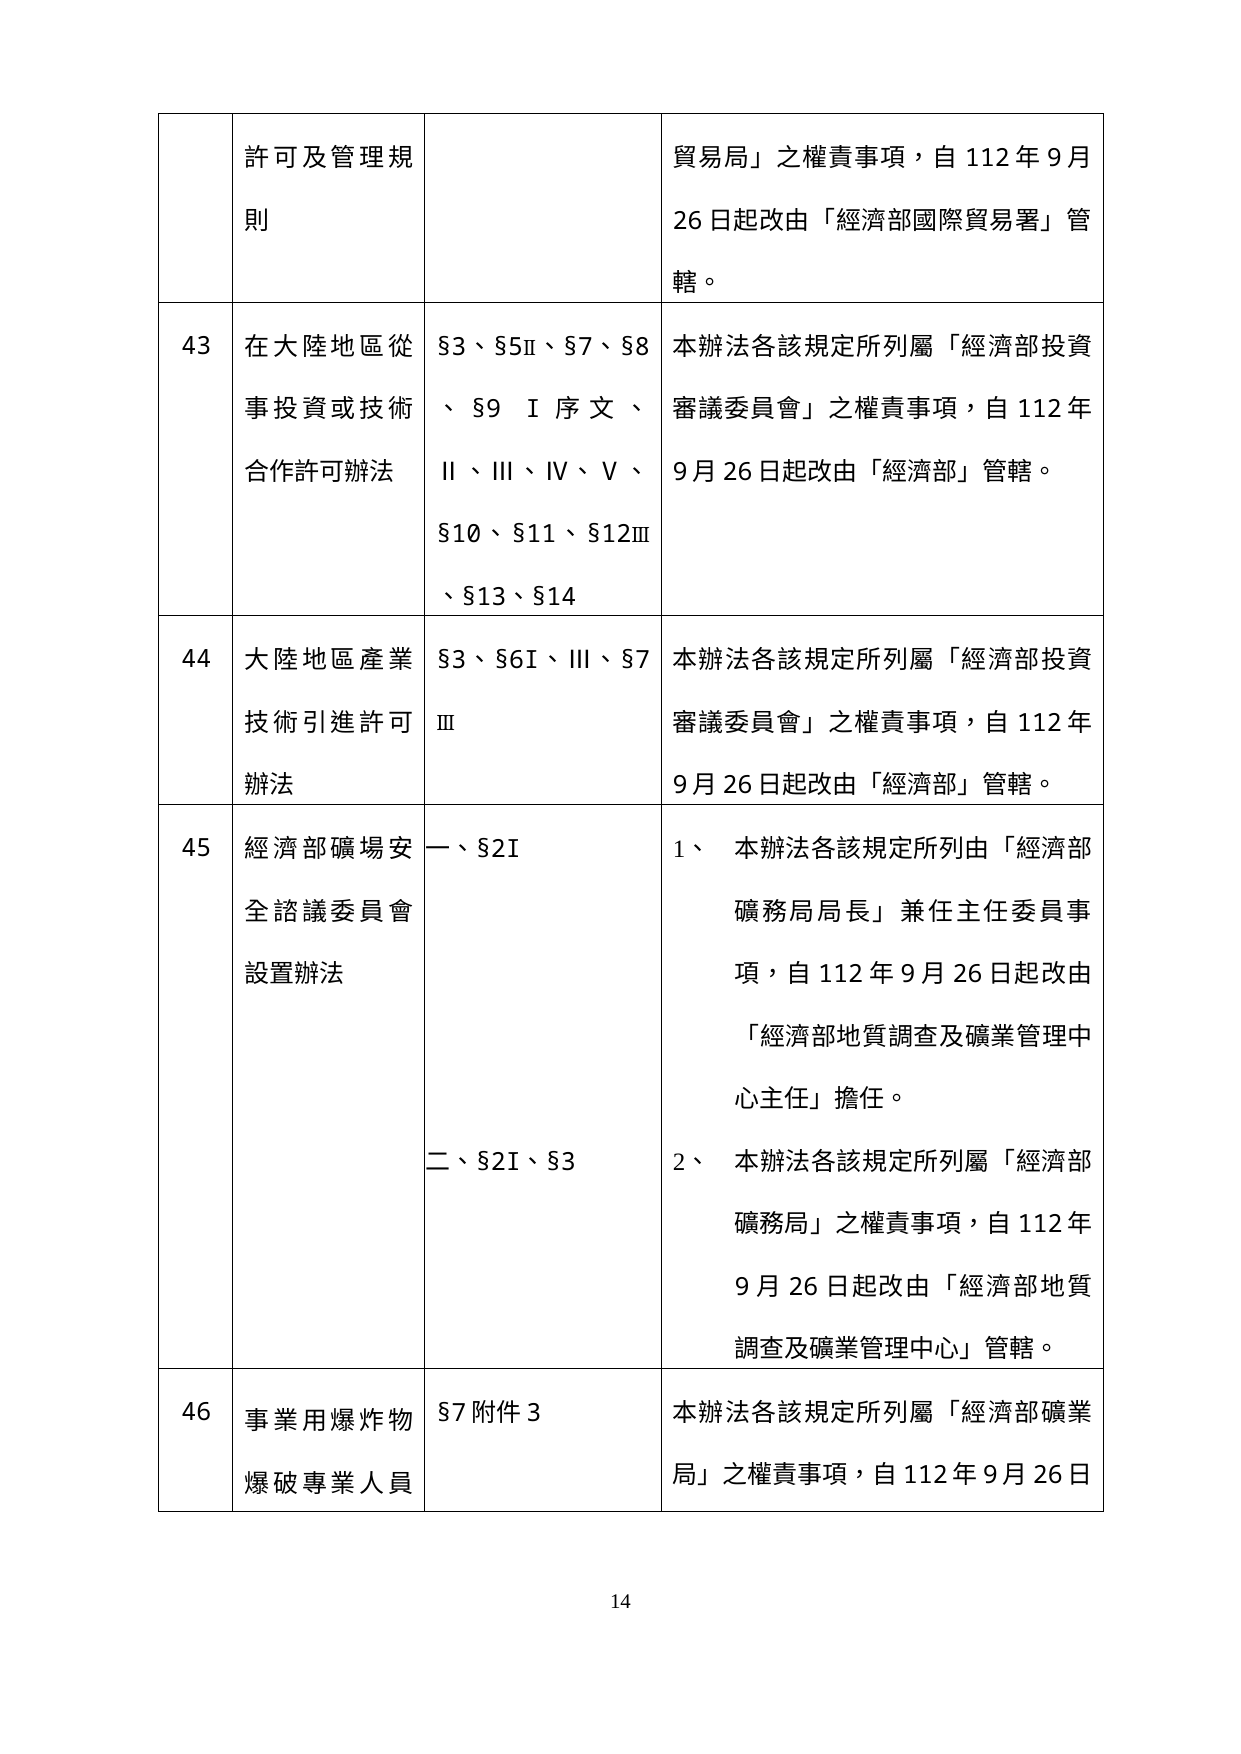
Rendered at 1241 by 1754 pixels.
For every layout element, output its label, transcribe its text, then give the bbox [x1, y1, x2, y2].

table_cell [159, 114, 232, 302]
table_cell 本辦法各該規定所列屬「經濟部礦業局」之權責事項，自112年9月26日 [662, 1369, 1103, 1511]
table_cell 貿易局」之權責事項，自112年9月26日起改由「經濟部國際貿易署」管轄。 [662, 114, 1103, 302]
table_cell 大陸地區產業技術引進許可辦法 [233, 616, 424, 804]
table_cell 在大陸地區從事投資或技術合作許可辦法 [233, 303, 424, 615]
table_cell 本辦法各該規定所列屬「經濟部投資審議委員會」之權責事項，自112年9月26日起改由「經濟部」管轄。 [662, 616, 1103, 804]
table_cell §7附件3 [425, 1369, 661, 1511]
table_cell 44 [159, 616, 232, 804]
table_cell §3、§6I、Ⅲ、§7Ⅲ [425, 616, 661, 804]
table_cell 43 [159, 303, 232, 615]
table_cell 事業用爆炸物爆破專業人員 [233, 1369, 424, 1511]
table_cell 46 [159, 1369, 232, 1511]
table_cell §3、§5Ⅱ、§7、§8、§9 I序文、Ⅱ、Ⅲ、Ⅳ、Ⅴ、§10、§11、§12Ⅲ、§13、§14 [425, 303, 661, 615]
table_cell 許可及管理規則 [233, 114, 424, 302]
table_cell 本辦法各該規定所列由「經濟部礦務局局長」兼任主任委員事項，自112年9月26日起改由「經濟部地質調查及礦業管理中心主任」擔任。 本辦法各該規定所列屬「經濟部礦務局」之權責事項，自112年9月26日起改由「經濟部地質調查及礦業管理中心」管轄。 [662, 805, 1103, 1367]
table_cell 一、§2I 二、§2I、§3 [425, 805, 661, 1367]
table_cell 本辦法各該規定所列屬「經濟部投資審議委員會」之權責事項，自112年9月26日起改由「經濟部」管轄。 [662, 303, 1103, 615]
table_cell 經濟部礦場安全諮議委員會設置辦法 [233, 805, 424, 1367]
table_cell 45 [159, 805, 232, 1367]
table_cell [425, 114, 661, 302]
